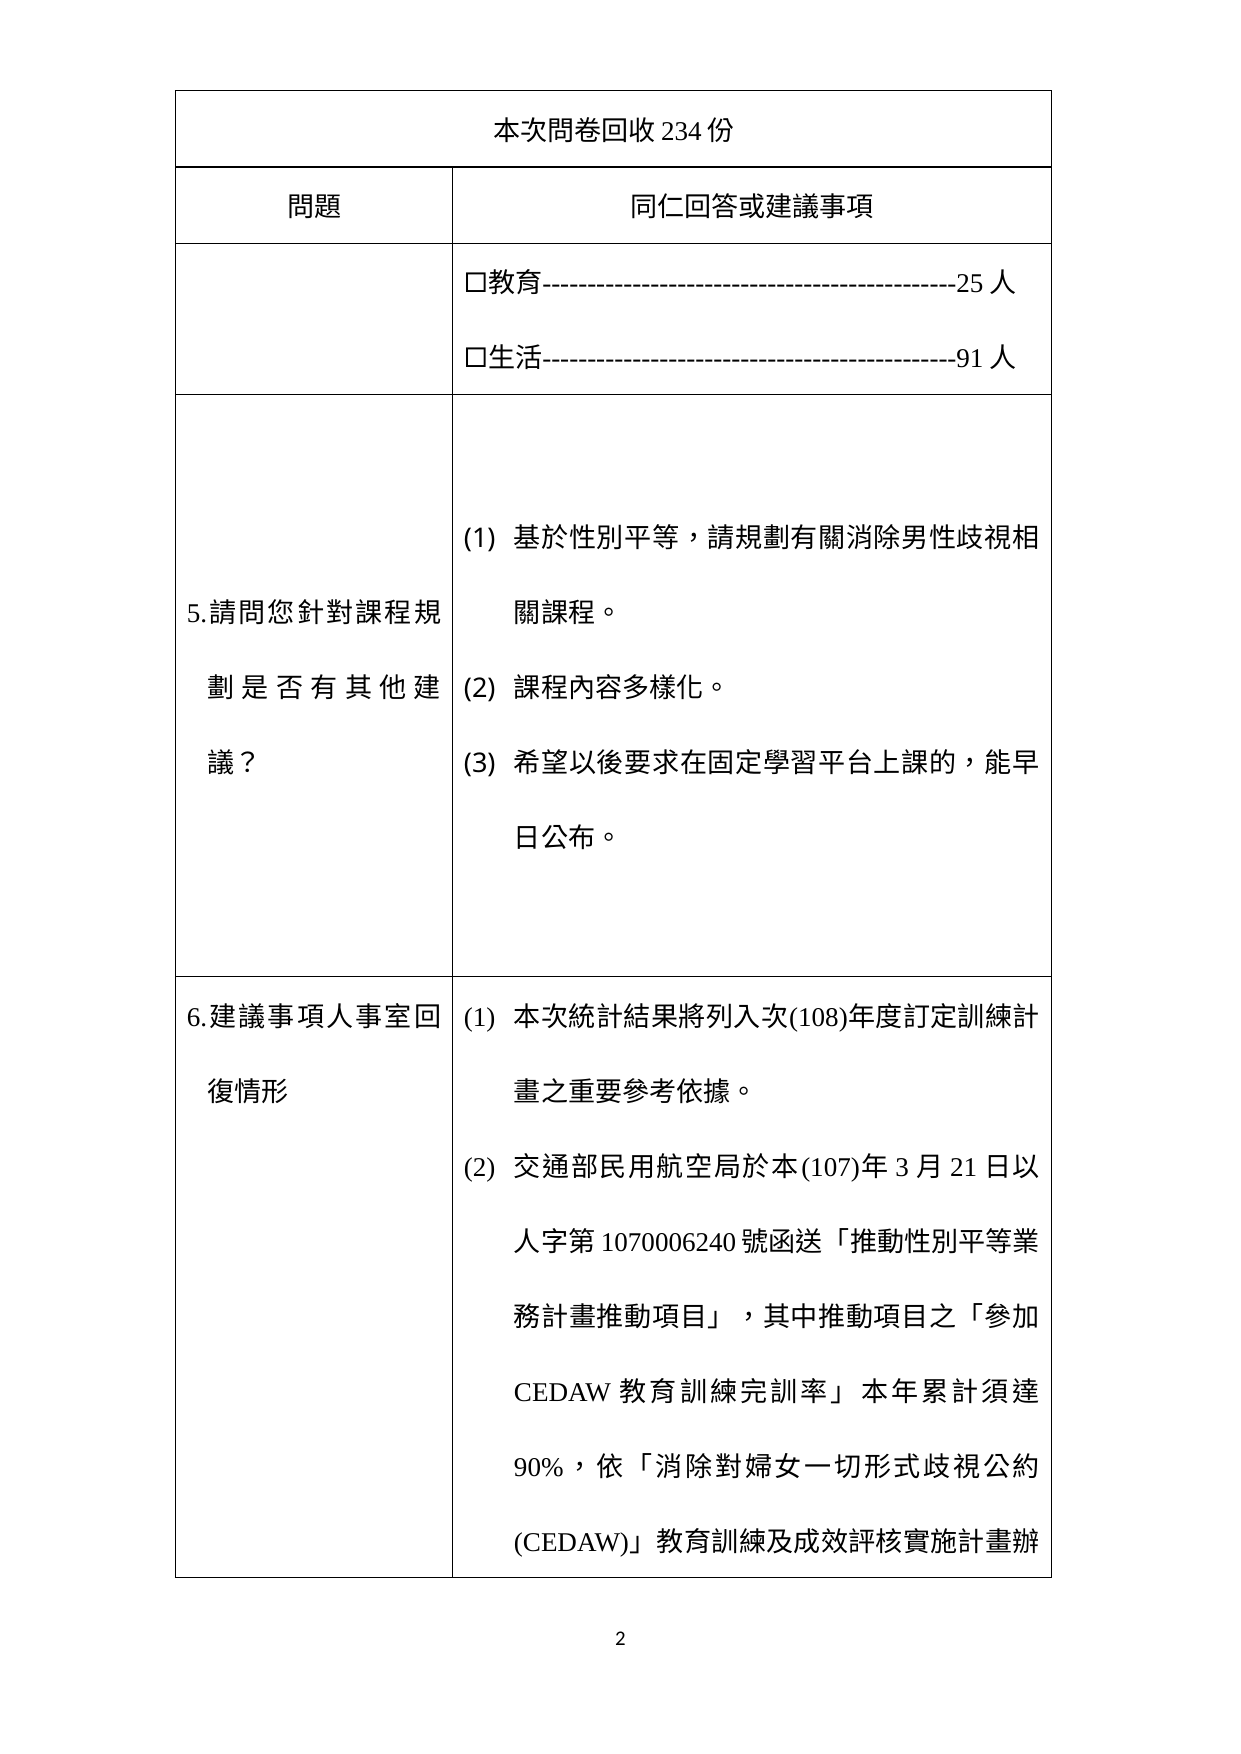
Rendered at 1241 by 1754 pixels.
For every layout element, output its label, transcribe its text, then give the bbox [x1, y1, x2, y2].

table_cell 問題 [176, 168, 452, 242]
table_cell 6.建議事項人事室回復情形 [176, 977, 452, 1577]
table_cell 5.請問您針對課程規劃是否有其他建議？ [176, 395, 452, 976]
table_cell 基於性別平等，請規劃有關消除男性歧視相關課程。 課程內容多樣化。 希望以後要求在固定學習平台上課的，能早日公布。 [453, 395, 1051, 976]
table_cell 本次統計結果將列入次(108)年度訂定訓練計畫之重要參考依據。 交通部民用航空局於本(107)年3月21日以人字第1070006240號函送「推動性別平等業務計畫推動項目」，其中推動項目之「參加CEDAW教育訓練完訓率」本年累計須達90%，依「消除對婦女一切形式歧視公約(CEDAW)」教育訓練及成效評核實施計畫辦 [453, 977, 1051, 1577]
table_header 本次問卷回收234份 [176, 91, 1051, 166]
table_cell 教育----------------------------------------------25人 生活----------------------------------------------91人 [453, 244, 1051, 393]
table_cell [176, 244, 452, 393]
table_cell 同仁回答或建議事項 [453, 168, 1051, 242]
